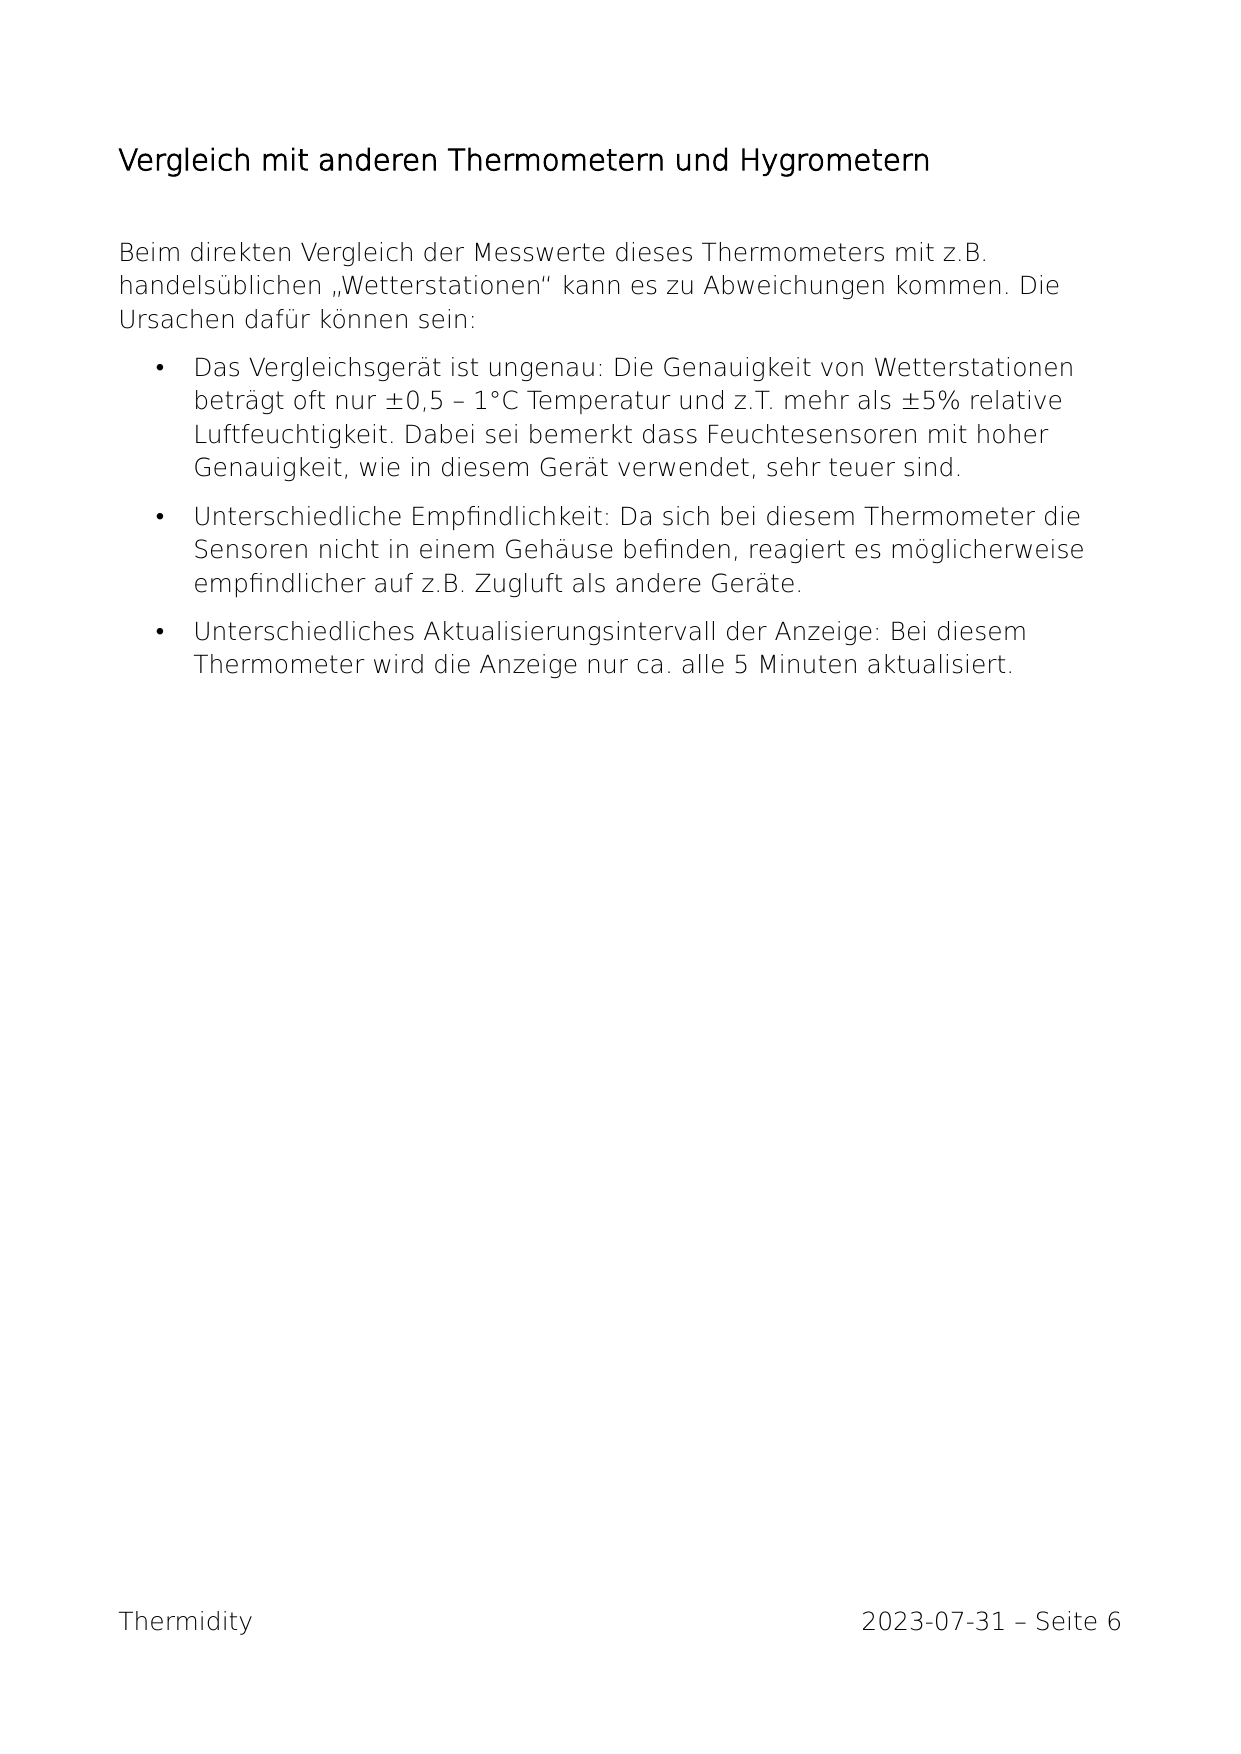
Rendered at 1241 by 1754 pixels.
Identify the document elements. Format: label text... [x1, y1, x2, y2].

list Unterschiedliches Aktualisierungsintervall der Anzeige: Bei diesem Thermometer wird die Anzeige nur ca. alle 5 Minuten aktualisiert. [156, 617, 1122, 679]
list Das Vergleichsgerät ist ungenau: Die Genauigkeit von Wetterstationen beträgt oft nur ±0,5 – 1°C Temperatur und z.T. mehr als ±5% relative Luftfeuchtigkeit. Dabei sei bemerkt dass Feuchtesensoren mit hoher Genauigkeit, wie in diesem Gerät verwendet, sehr teuer sind. [156, 353, 1122, 483]
list Unterschiedliche Empfindlichkeit: Da sich bei diesem Thermometer die Sensoren nicht in einem Gehäuse befinden, reagiert es möglicherweise empfindlicher auf z.B. Zugluft als andere Geräte. [156, 502, 1122, 598]
subtitle Vergleich mit anderen Thermometern und Hygrometern [118, 143, 1122, 177]
text Beim direkten Vergleich der Messwerte dieses Thermometers mit z.B. handelsüblichen „Wetterstationen“ kann es zu Abweichungen kommen. Die Ursachen dafür können sein: [118, 238, 1122, 334]
